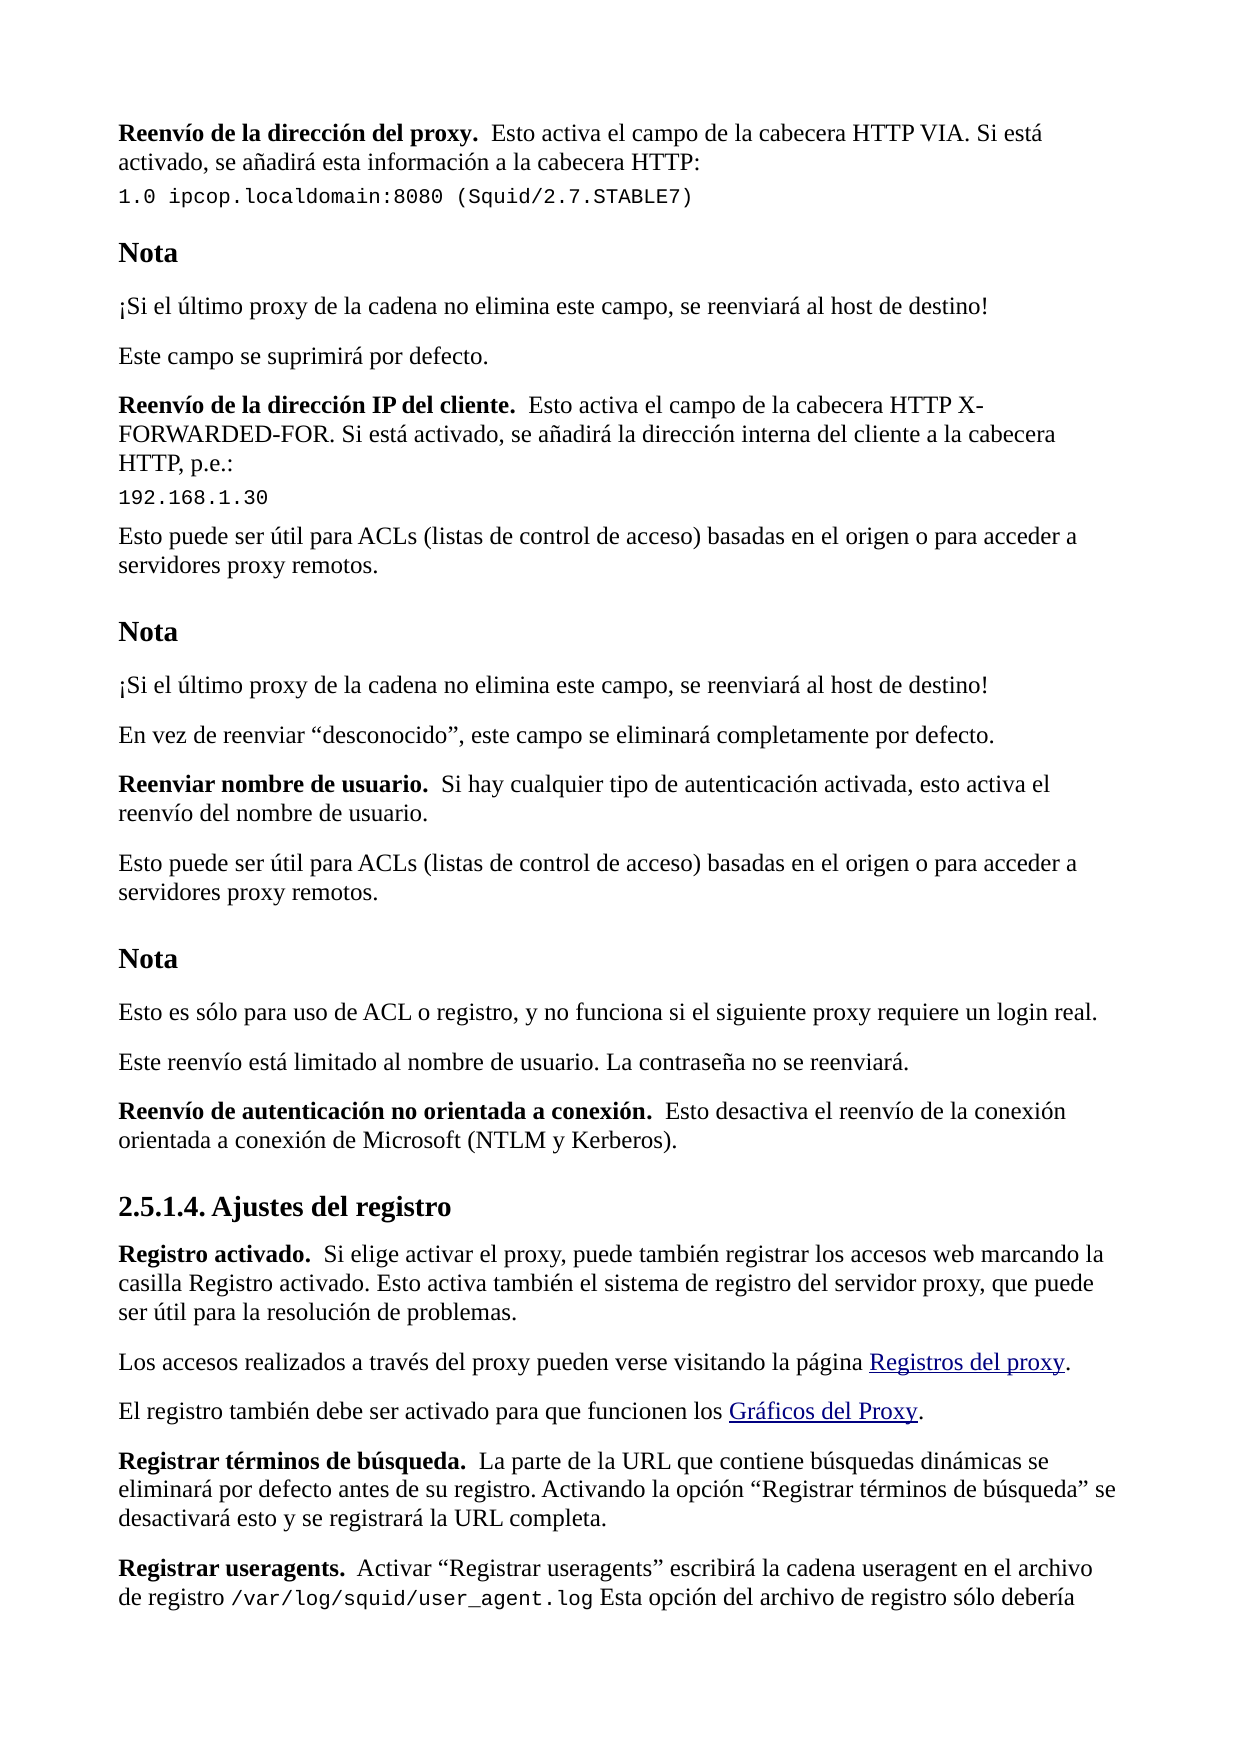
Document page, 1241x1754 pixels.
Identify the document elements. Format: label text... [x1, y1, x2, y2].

text Reenvío de la dirección del proxy. Esto activa el campo de la cabecera HTTP VIA. Si está activado, se añadirá esta información a la cabecera HTTP: [118, 118, 1122, 176]
text Registrar useragents. Activar “Registrar useragents” escribirá la cadena useragent en el archivo de registro /var/log/squid/user_agent.log Esta opción del archivo de registro sólo debería [118, 1553, 1122, 1611]
text Reenvío de la dirección IP del cliente. Esto activa el campo de la cabecera HTTP X-FORWARDED-FOR. Si está activado, se añadirá la dirección interna del cliente a la cabecera HTTP, p.e.: [118, 390, 1122, 477]
subtitle 2.5.1.4. Ajustes del registro [118, 1189, 1122, 1223]
text 192.168.1.30 [118, 487, 1122, 511]
subtitle Nota [118, 941, 1122, 974]
text El registro también debe ser activado para que funcionen los Gráficos del Proxy. [118, 1396, 1122, 1425]
text Esto puede ser útil para ACLs (listas de control de acceso) basadas en el origen o para acceder a servidores proxy remotos. [118, 848, 1122, 905]
text Reenviar nombre de usuario. Si hay cualquier tipo de autenticación activada, esto activa el reenvío del nombre de usuario. [118, 769, 1122, 827]
text Los accesos realizados a través del proxy pueden verse visitando la página Registros del proxy. [118, 1347, 1122, 1375]
text Este campo se suprimirá por defecto. [118, 341, 1122, 369]
text Esto es sólo para uso de ACL o registro, y no funciona si el siguiente proxy requiere un login real. [118, 997, 1122, 1026]
text Registro activado. Si elige activar el proxy, puede también registrar los accesos web marcando la casilla Registro activado. Esto activa también el sistema de registro del servidor proxy, que puede ser útil para la resolución de problemas. [118, 1239, 1122, 1326]
text 1.0 ipcop.localdomain:8080 (Squid/2.7.STABLE7) [118, 186, 1122, 210]
text ¡Si el último proxy de la cadena no elimina este campo, se reenviará al host de destino! [118, 670, 1122, 699]
text En vez de reenviar “desconocido”, este campo se eliminará completamente por defecto. [118, 720, 1122, 749]
text Esto puede ser útil para ACLs (listas de control de acceso) basadas en el origen o para acceder a servidores proxy remotos. [118, 521, 1122, 578]
subtitle Nota [118, 235, 1122, 268]
text ¡Si el último proxy de la cadena no elimina este campo, se reenviará al host de destino! [118, 291, 1122, 320]
text Este reenvío está limitado al nombre de usuario. La contraseña no se reenviará. [118, 1047, 1122, 1076]
text Reenvío de autenticación no orientada a conexión. Esto desactiva el reenvío de la conexión orientada a conexión de Microsoft (NTLM y Kerberos). [118, 1096, 1122, 1154]
subtitle Nota [118, 614, 1122, 647]
text Registrar términos de búsqueda. La parte de la URL que contiene búsquedas dinámicas se eliminará por defecto antes de su registro. Activando la opción “Registrar términos de búsqueda” se desactivará esto y se registrará la URL completa. [118, 1446, 1122, 1532]
